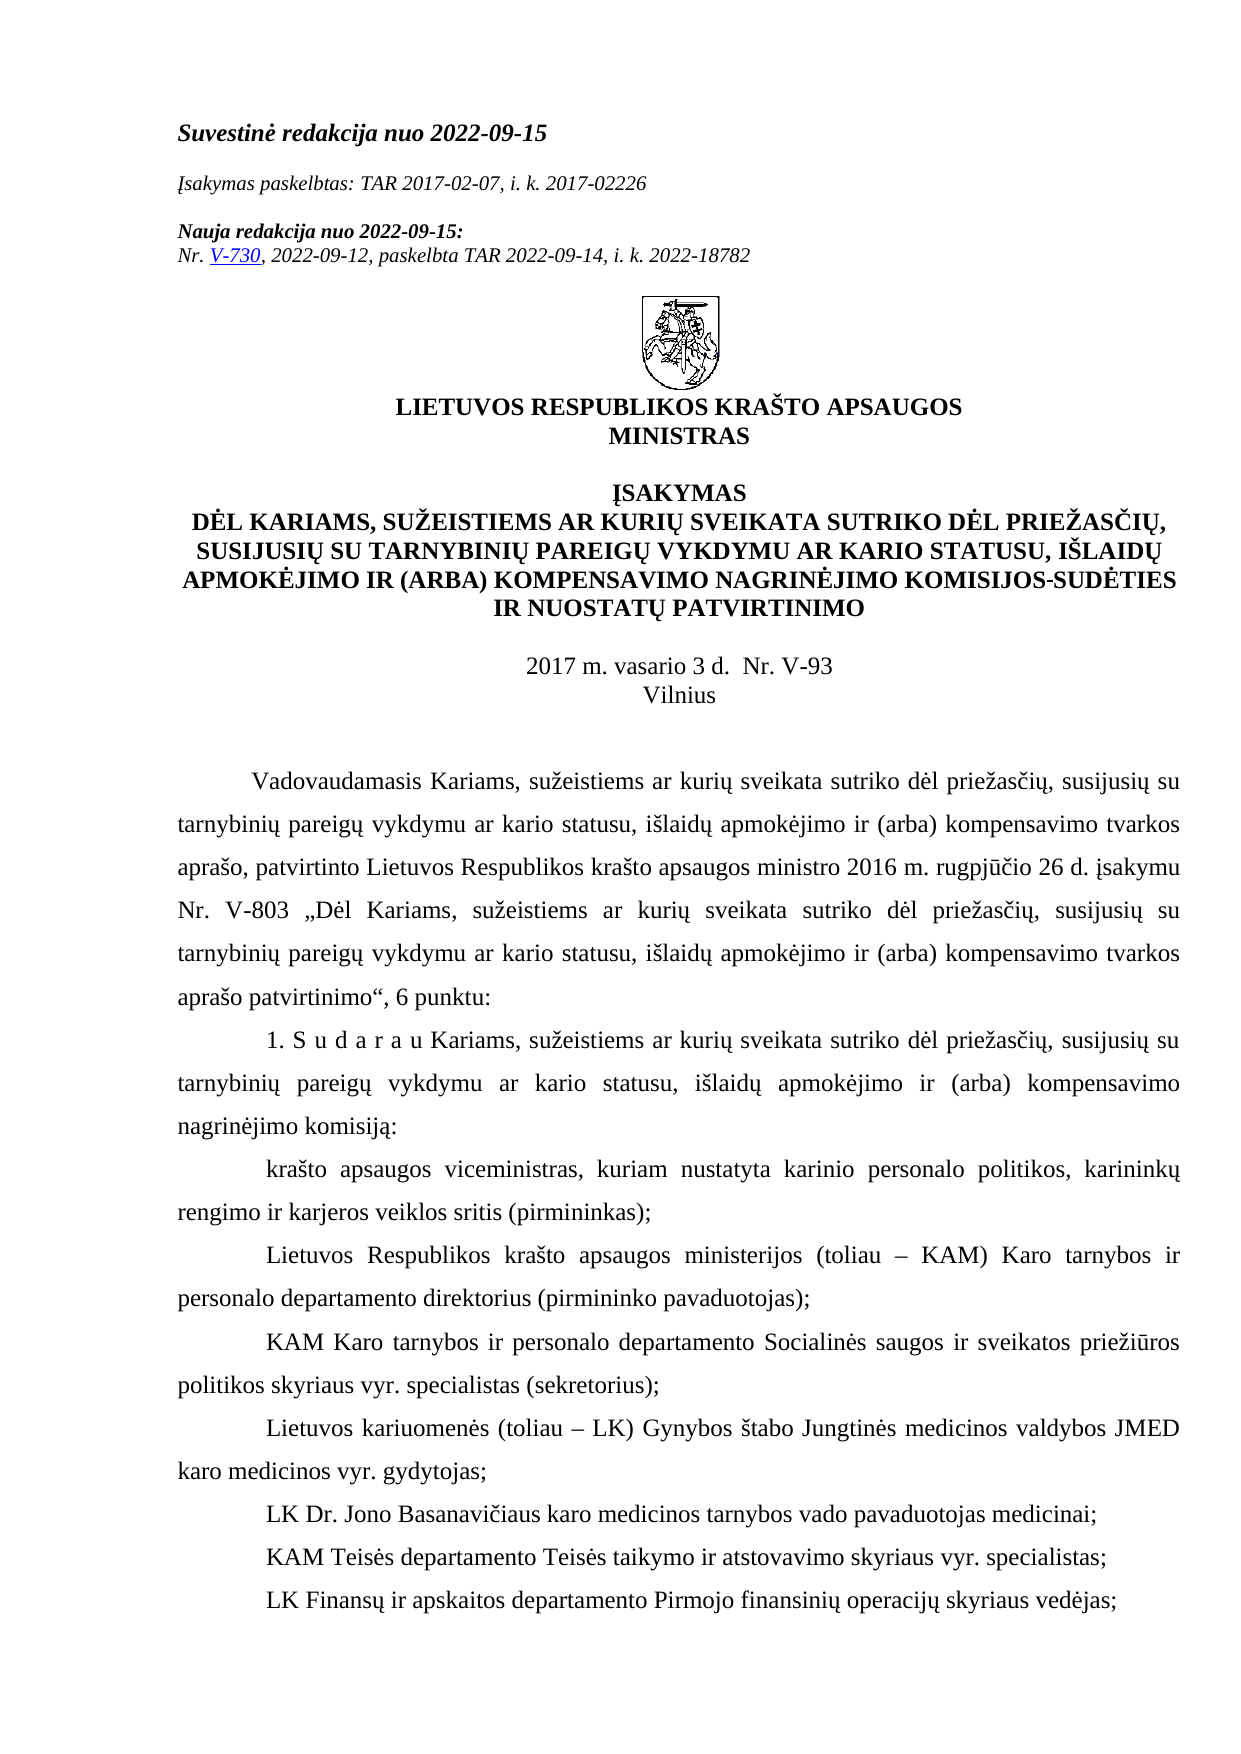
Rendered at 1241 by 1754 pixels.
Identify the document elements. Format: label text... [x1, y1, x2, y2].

text krašto apsaugos viceministras, kuriam nustatyta karinio personalo politikos, karininkų rengimo ir karjeros veiklos sritis (pirmininkas); [177, 1154, 1181, 1226]
text ĮSAKYMAS [177, 478, 1181, 507]
text LK Finansų ir apskaitos departamento Pirmojo finansinių operacijų skyriaus vedėjas; [177, 1585, 1181, 1614]
text DĖL KARIAMS, SUŽEISTIEMS AR KURIŲ SVEIKATA SUTRIKO DĖL PRIEŽASČIŲ, SUSIJUSIŲ SU TARNYBINIŲ PAREIGŲ VYKDYMU AR KARIO STATUSU, IŠLAIDŲ APMOKĖJIMO IR (ARBA) KOMPENSAVIMO NAGRINĖJIMO KOMISIJOS SUDĖTIES IR NUOSTATŲ PATVIRTINIMO [177, 507, 1181, 622]
text 1. S u d a r a u Kariams, sužeistiems ar kurių sveikata sutriko dėl priežasčių, susijusių su tarnybinių pareigų vykdymu ar kario statusu, išlaidų apmokėjimo ir (arba) kompensavimo nagrinėjimo komisiją: [177, 1025, 1181, 1140]
text KAM Karo tarnybos ir personalo departamento Socialinės saugos ir sveikatos priežiūros politikos skyriaus vyr. specialistas (sekretorius); [177, 1327, 1181, 1398]
text Vadovaudamasis Kariams, sužeistiems ar kurių sveikata sutriko dėl priežasčių, susijusių su tarnybinių pareigų vykdymu ar kario statusu, išlaidų apmokėjimo ir (arba) kompensavimo tvarkos aprašo, patvirtinto Lietuvos Respublikos krašto apsaugos ministro 2016 m. rugpjūčio 26 d. įsakymu Nr. V-803 „Dėl Kariams, sužeistiems ar kurių sveikata sutriko dėl priežasčių, susijusių su tarnybinių pareigų vykdymu ar kario statusu, išlaidų apmokėjimo ir (arba) kompensavimo tvarkos aprašo patvirtinimo“, 6 punktu: [177, 766, 1181, 1010]
text Nr. V-730, 2022-09-12, paskelbta TAR 2022-09-14, i. k. 2022-18782 [177, 243, 1181, 267]
text Lietuvos Respublikos krašto apsaugos ministerijos (toliau – KAM) Karo tarnybos ir personalo departamento direktorius (pirmininko pavaduotojas); [177, 1240, 1181, 1312]
text Įsakymas paskelbtas: TAR 2017-02-07, i. k. 2017-02226 [177, 171, 1181, 195]
text MINISTRAS [177, 421, 1181, 450]
text Nauja redakcija nuo 2022-09-15: [177, 219, 1181, 243]
text Suvestinė redakcija nuo 2022-09-15 [177, 118, 1181, 147]
text LIETUVOS RESPUBLIKOS KRAŠTO APSAUGOS [177, 392, 1181, 421]
text Vilnius [177, 680, 1181, 708]
text KAM Teisės departamento Teisės taikymo ir atstovavimo skyriaus vyr. specialistas; [177, 1542, 1181, 1571]
text Lietuvos kariuomenės (toliau – LK) Gynybos štabo Jungtinės medicinos valdybos JMED karo medicinos vyr. gydytojas; [177, 1413, 1181, 1485]
text 2017 m. vasario 3 d. Nr. V-93 [177, 651, 1181, 680]
text LK Dr. Jono Basanavičiaus karo medicinos tarnybos vado pavaduotojas medicinai; [177, 1499, 1181, 1528]
